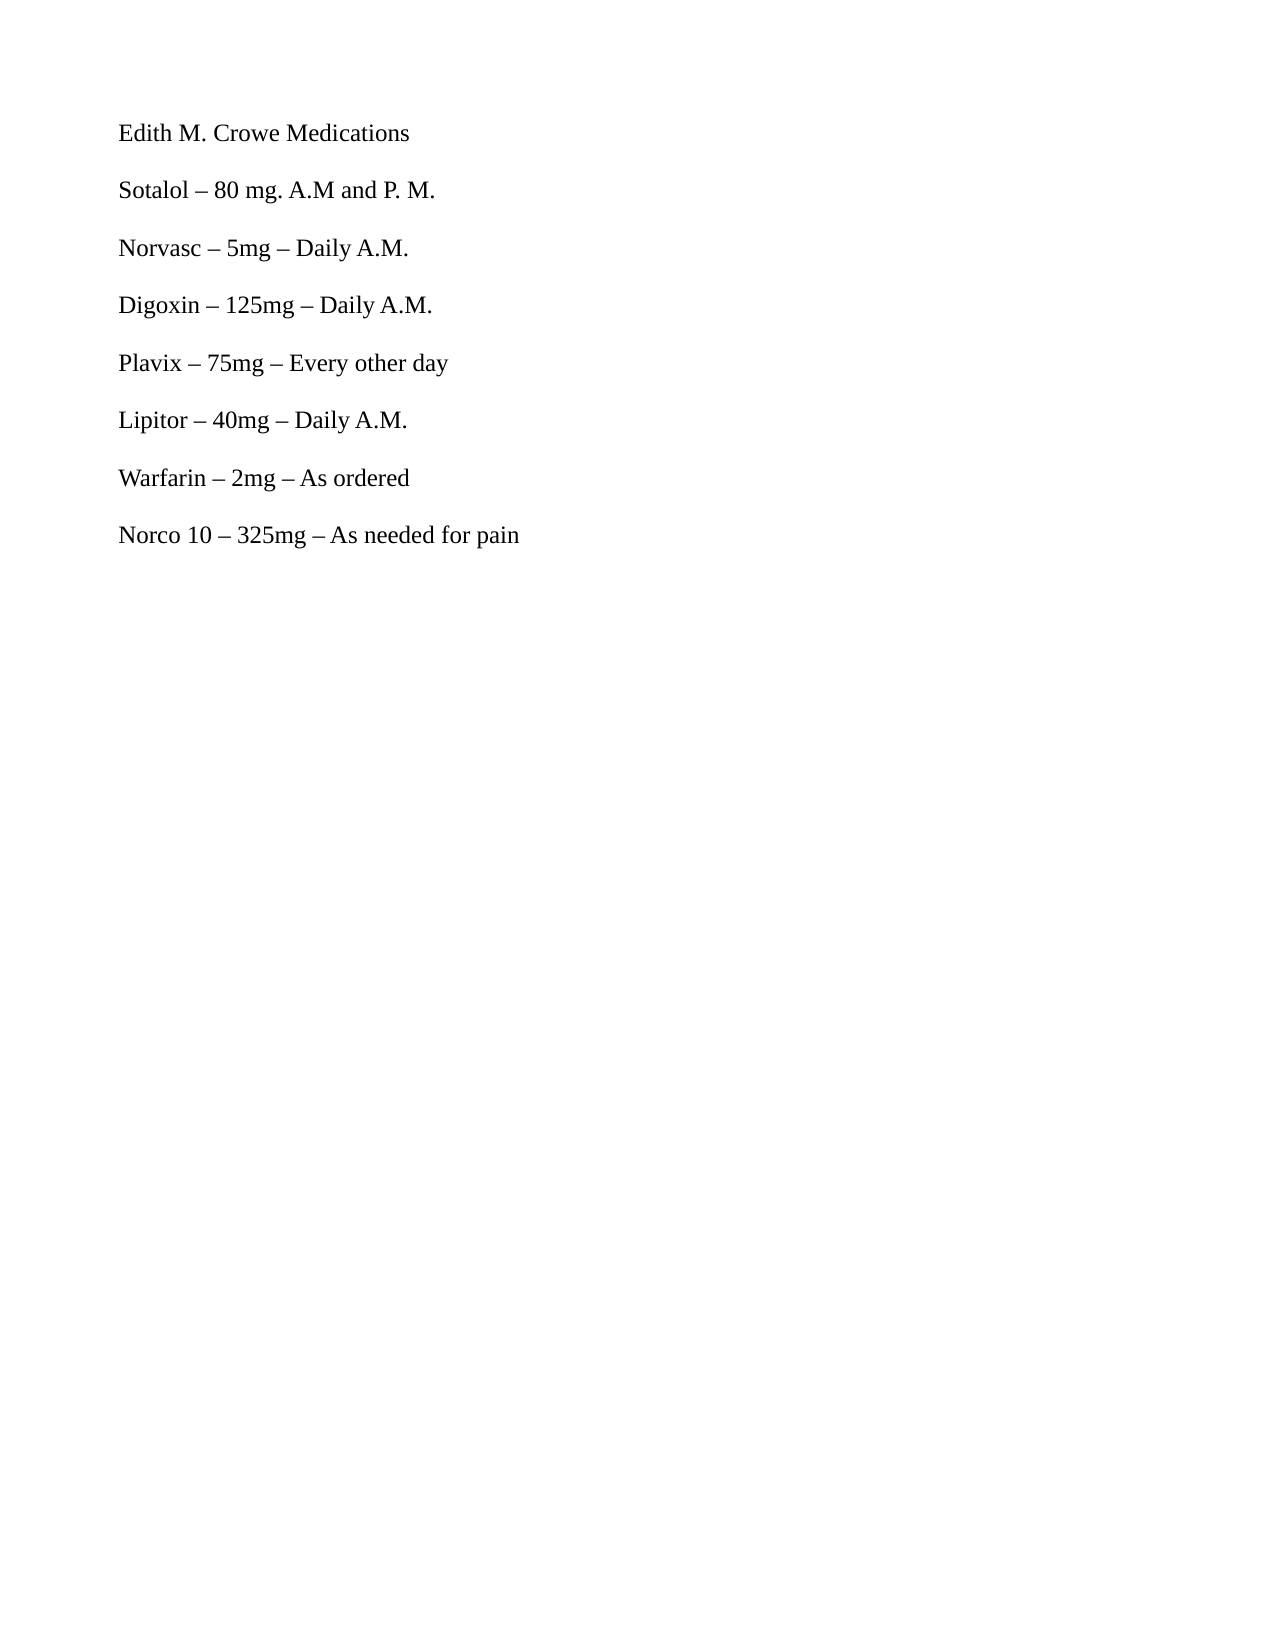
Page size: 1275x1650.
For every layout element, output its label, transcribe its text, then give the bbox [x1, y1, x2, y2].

text Norvasc – 5mg – Daily A.M. [118, 233, 1157, 262]
text Lipitor – 40mg – Daily A.M. [118, 406, 1157, 434]
text Edith M. Crowe Medications [118, 118, 1157, 147]
text Sotalol – 80 mg. A.M and P. M. [118, 176, 1157, 204]
text Warfarin – 2mg – As ordered [118, 463, 1157, 492]
text Norco 10 – 325mg – As needed for pain [118, 521, 1157, 549]
text Plavix – 75mg – Every other day [118, 348, 1157, 377]
text Digoxin – 125mg – Daily A.M. [118, 291, 1157, 319]
